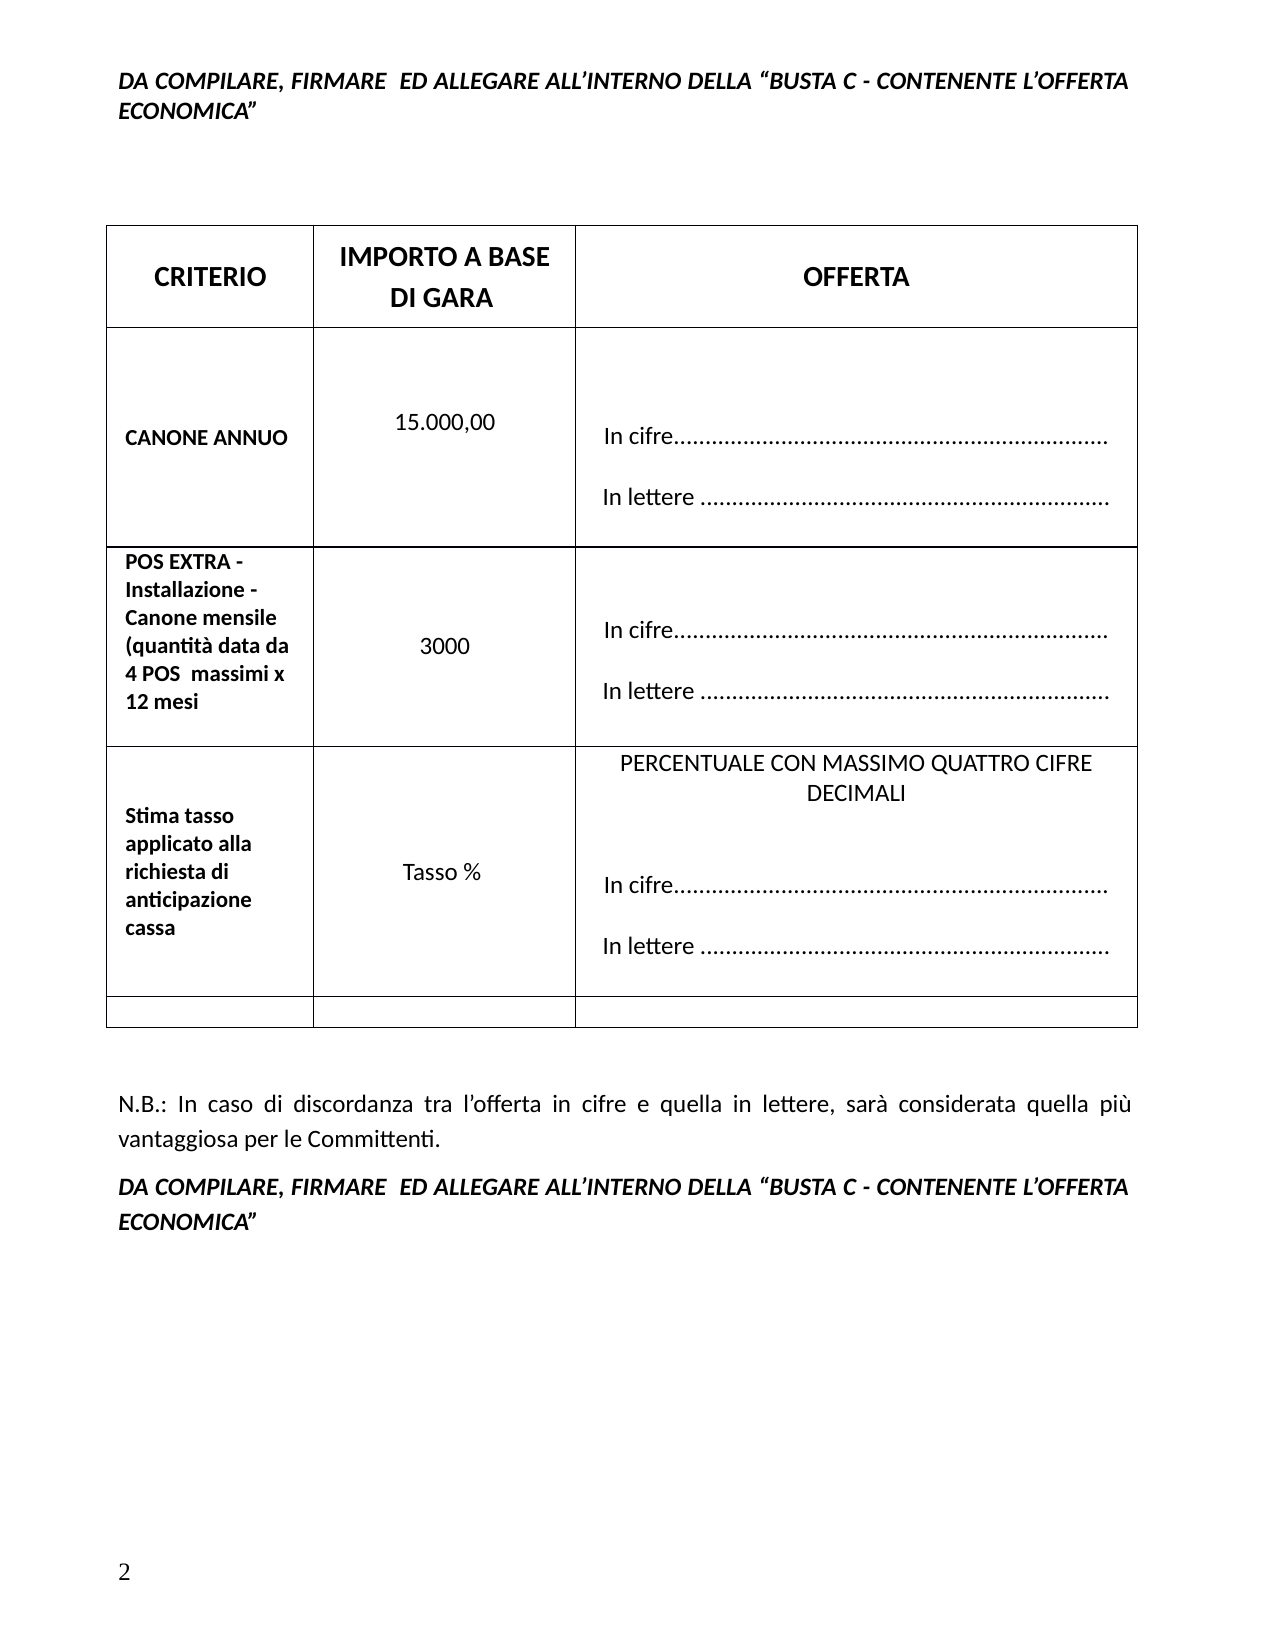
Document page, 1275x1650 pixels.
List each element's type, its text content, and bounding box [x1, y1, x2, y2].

table_cell In cifre..................................................................... In lettere ................................................................. [576, 328, 1137, 546]
table_cell CANONE ANNUO [107, 328, 313, 546]
table_cell In cifre..................................................................... In lettere ................................................................. [576, 548, 1137, 746]
table_header CRITERIO [107, 226, 313, 327]
table_cell [107, 997, 313, 1027]
table_cell POS EXTRA - Installazione - Canone mensile (quantità data da 4 POS massimi x 12 mesi [107, 548, 313, 746]
text N.B.: In caso di discordanza tra l’offerta in cifre e quella in lettere, sarà considerata quella più vantaggiosa per le Committenti. [118, 1088, 1133, 1154]
table_cell PERCENTUALE CON MASSIMO QUATTRO CIFRE DECIMALI In cifre..................................................................... In lettere ................................................................. [576, 747, 1137, 996]
table_cell Stima tasso applicato alla richiesta di anticipazione cassa [107, 747, 313, 996]
text DA COMPILARE, FIRMARE ED ALLEGARE ALL’INTERNO DELLA “BUSTA C - CONTENENTE L’OFFERTA ECONOMICA” [118, 1171, 1133, 1236]
table_cell 15.000,00 [314, 328, 575, 546]
table_cell 3000 [314, 548, 575, 746]
table_header importo a base di gara [314, 226, 575, 327]
table_cell [314, 997, 575, 1027]
table_header offerta [576, 226, 1137, 327]
table_cell [576, 997, 1137, 1027]
table_cell Tasso % [314, 747, 575, 996]
